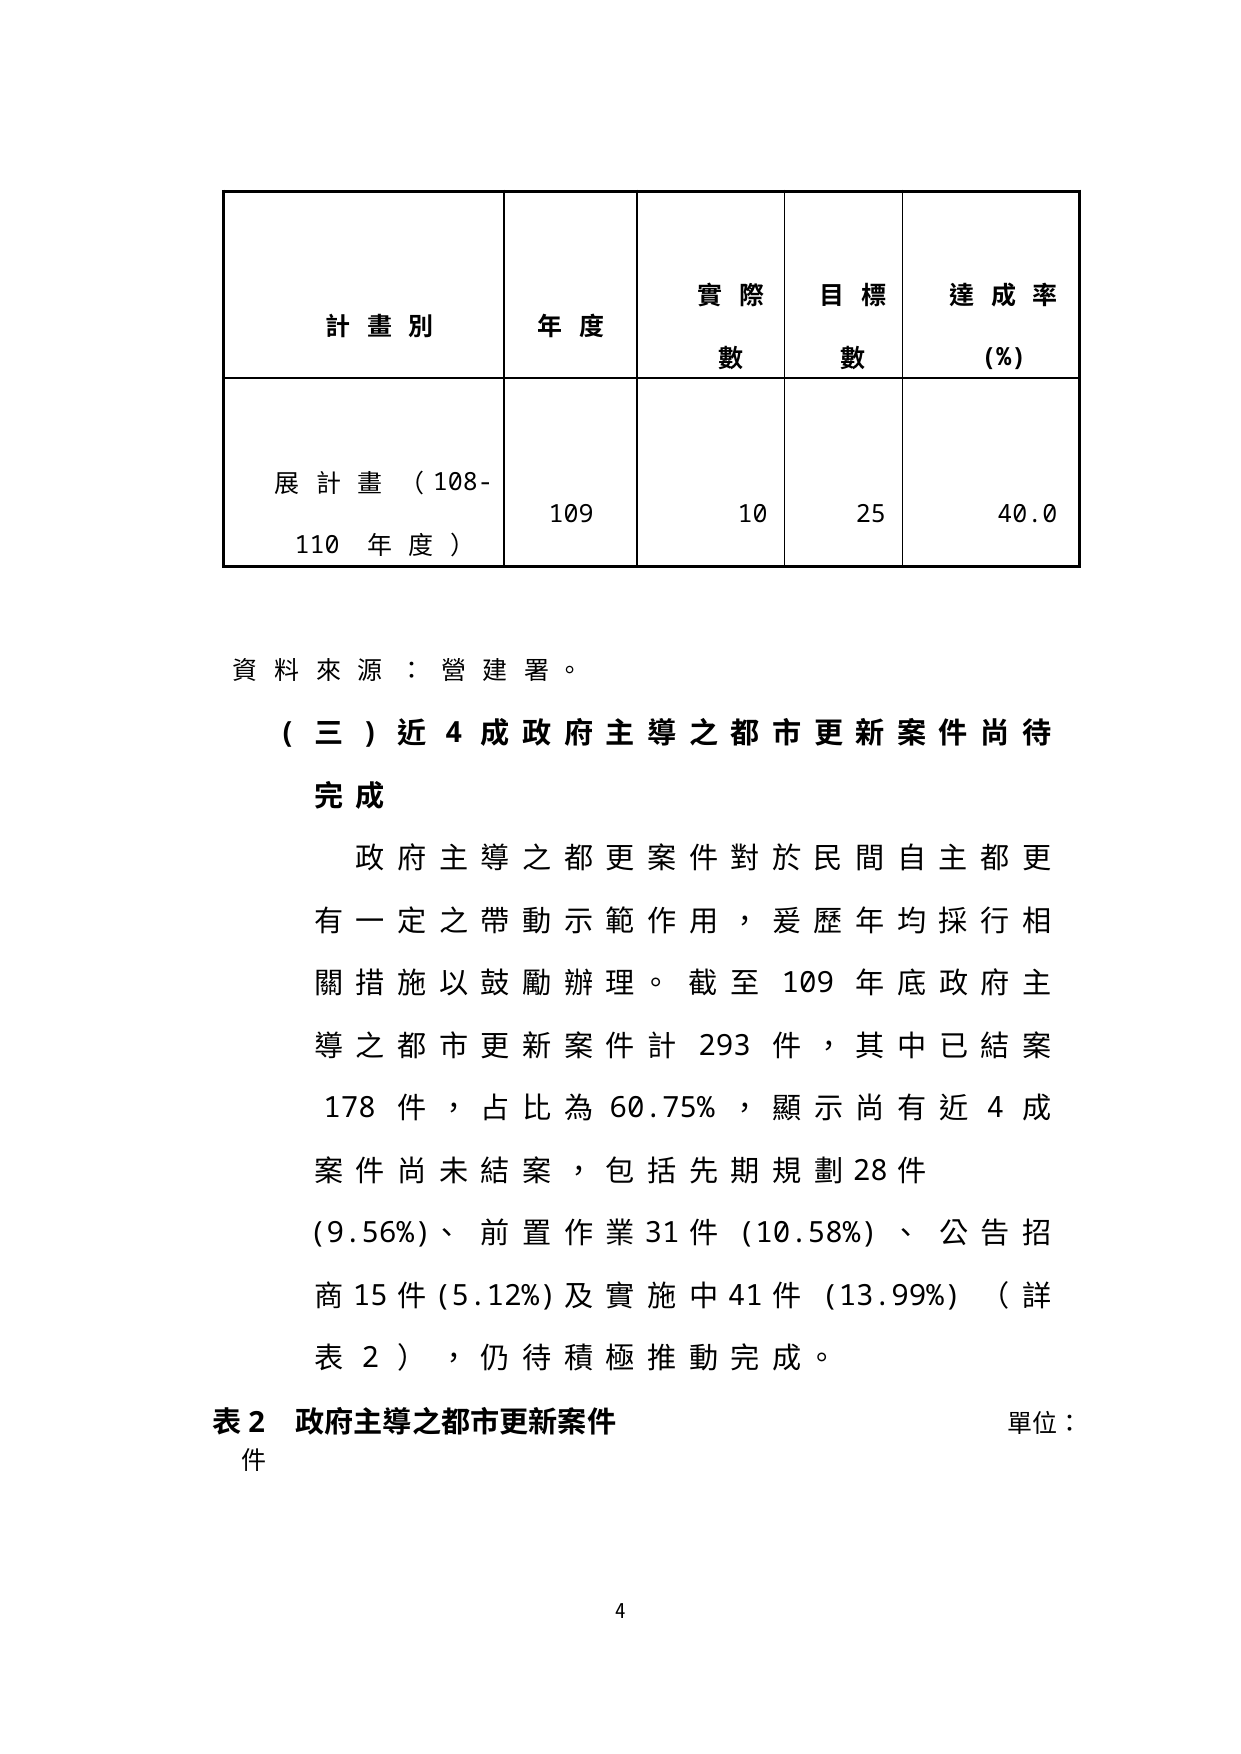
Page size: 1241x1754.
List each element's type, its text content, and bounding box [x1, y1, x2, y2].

table_cell 109 [505, 379, 636, 564]
table_header 目標數 [785, 193, 902, 377]
text (三)近4成政府主導之都市更新案件尚待完成 [242, 689, 1058, 814]
table_header 實際數 [638, 193, 784, 377]
text 資料來源：營建署。 [212, 627, 1058, 689]
text 政府主導之都更案件對於民間自主都更有一定之帶動示範作用，爰歷年均採行相關措施以鼓勵辦理。截至109年底政府主導之都市更新案件計293件，其中已結案178件，占比為60.75%，顯示尚有近4成案件尚未結案，包括先期規劃28件(9.56%)、前置作業31件(10.58%)、公告招商15件(5.12%)及實施中41件(13.99%)（詳表2），仍待積極推動完成。 [271, 814, 1058, 1377]
table_cell 展計畫（108-110年度） [225, 379, 503, 564]
table_header 年度 [505, 193, 636, 377]
table_header 達成率(%) [903, 193, 1078, 377]
table_cell 40.0 [903, 379, 1078, 564]
table_cell 25 [785, 379, 902, 564]
table_header 計畫別 [225, 193, 503, 377]
table_cell 10 [638, 379, 784, 564]
text 表2 政府主導之都市更新案件 單位：件 [212, 1402, 1058, 1477]
